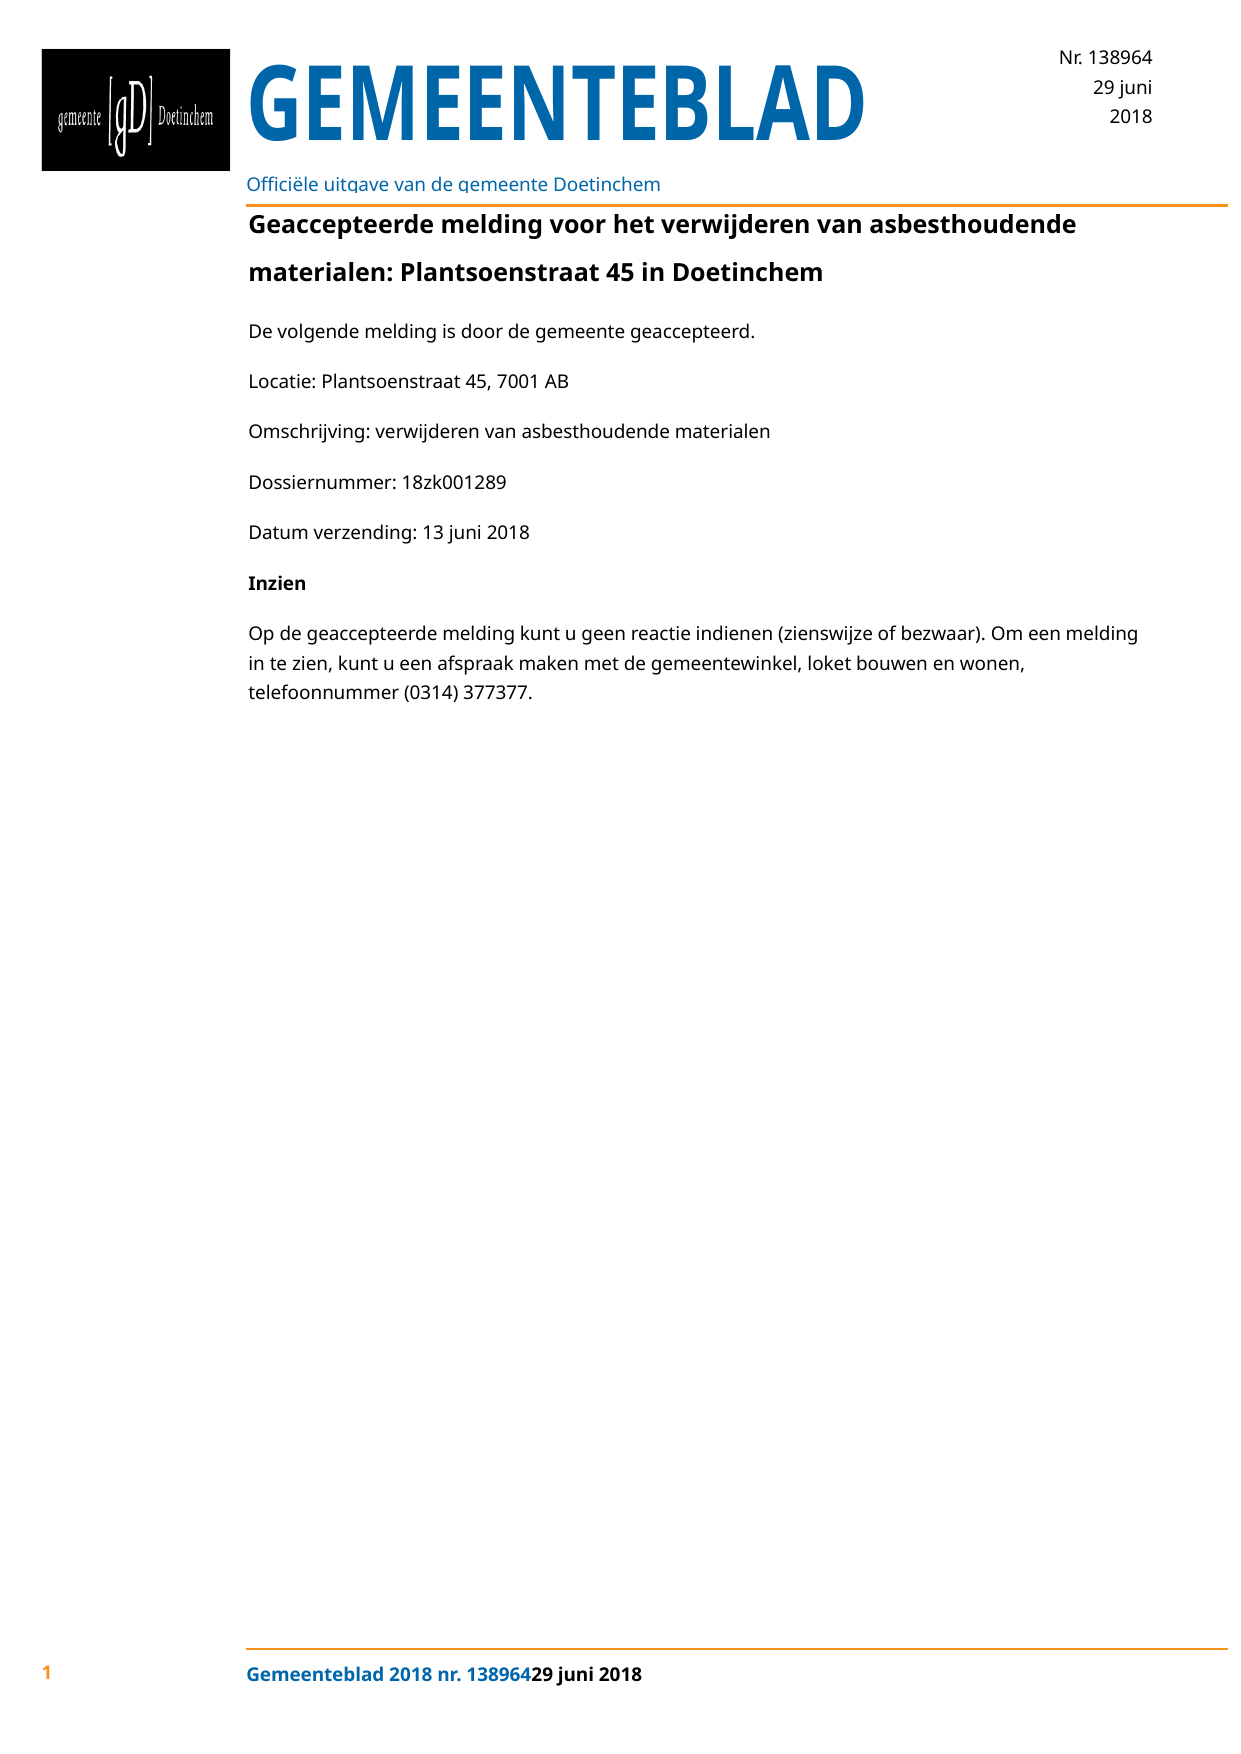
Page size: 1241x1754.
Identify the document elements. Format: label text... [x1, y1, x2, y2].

text Op de geaccepteerde melding kunt u geen reactie indienen (zienswijze of bezwaar). Om een melding in te zien, kunt u een afspraak maken met de gemeentewinkel, loket bouwen en wonen, telefoonnummer (0314) 377377. [248, 620, 1152, 705]
picture [41, 47, 231, 172]
text Omschrijving: verwijderen van asbesthoudende materialen [248, 419, 1152, 444]
text Geaccepteerde melding voor het verwijderen van asbesthoudende materialen: Plantsoenstraat 45 in Doetinchem [248, 207, 1152, 288]
text Inzien [248, 570, 1152, 596]
text De volgende melding is door de gemeente geaccepteerd. [248, 318, 1152, 344]
text Locatie: Plantsoenstraat 45, 7001 AB [248, 368, 1152, 394]
text Datum verzending: 13 juni 2018 [248, 519, 1152, 545]
text Dossiernummer: 18zk001289 [248, 469, 1152, 495]
